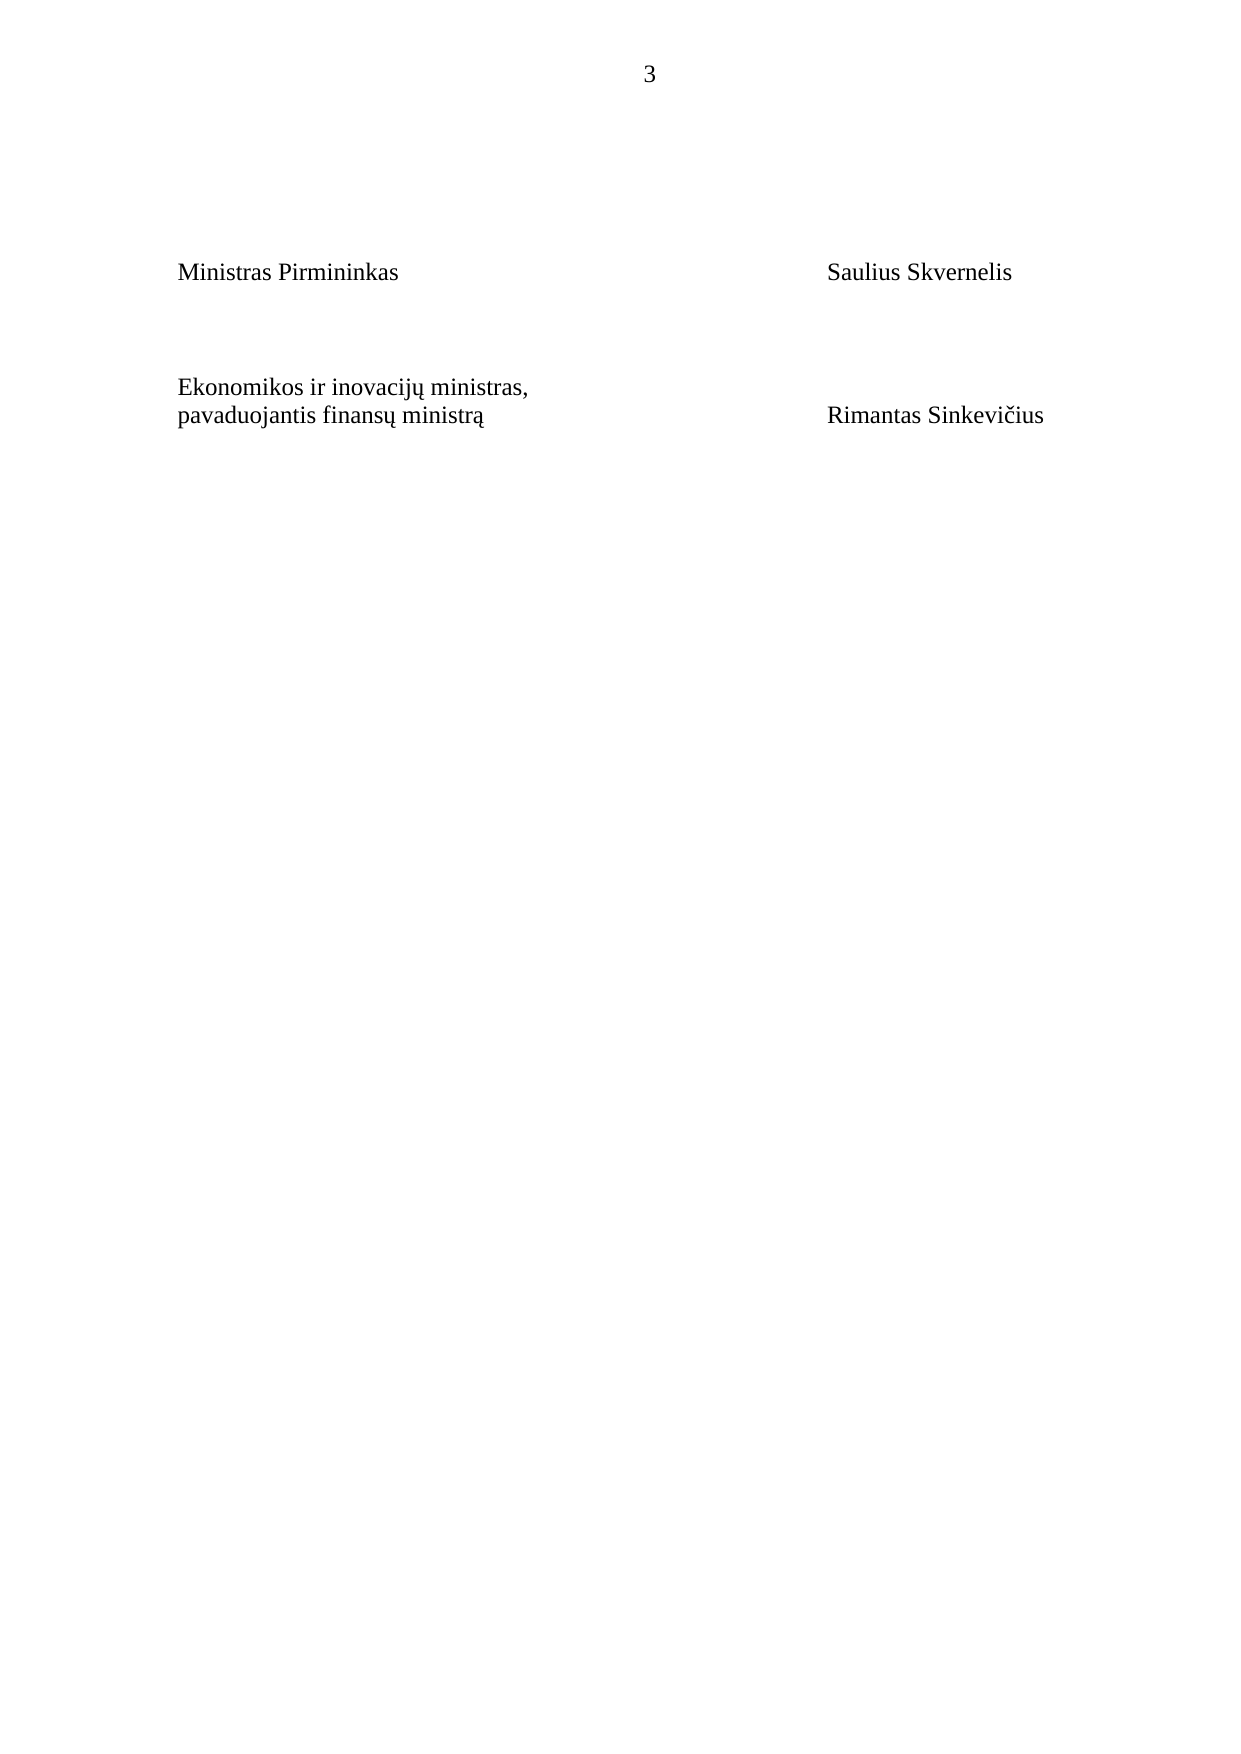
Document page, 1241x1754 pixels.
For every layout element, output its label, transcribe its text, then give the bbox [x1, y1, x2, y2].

text Ekonomikos ir inovacijų ministras, [177, 372, 1122, 400]
text Ministras Pirmininkas Saulius Skvernelis [177, 257, 1122, 285]
text pavaduojantis finansų ministrą Rimantas Sinkevičius [177, 400, 1122, 429]
